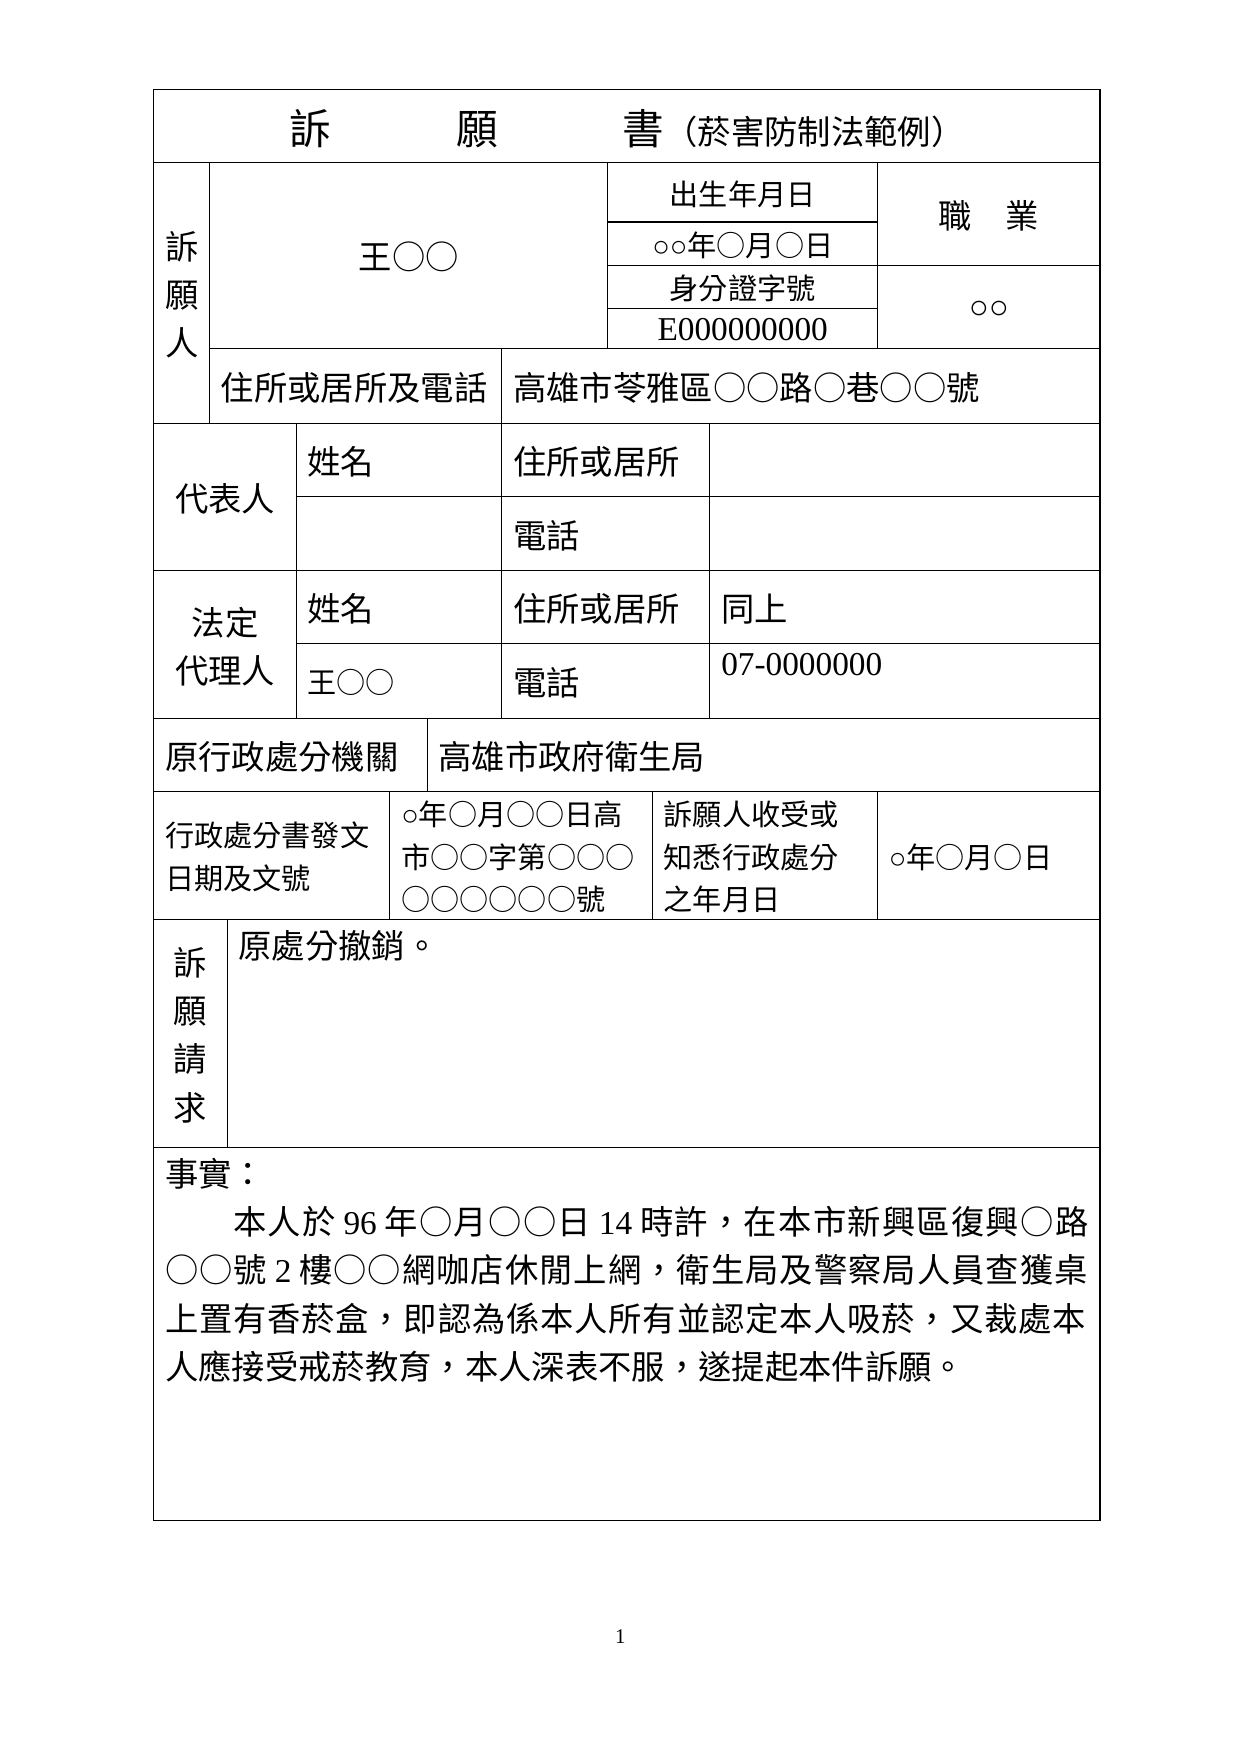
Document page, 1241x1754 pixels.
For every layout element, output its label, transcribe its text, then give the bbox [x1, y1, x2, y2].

table_cell E000000000 [608, 309, 877, 347]
table_cell 代表人 [154, 424, 296, 570]
table_cell ○年○月○○日高市○○字第○○○○○○○○○號 [390, 792, 652, 919]
table_cell 電話 [502, 644, 709, 718]
table_cell 高雄市苓雅區○○路○巷○○號 [502, 349, 1099, 423]
table_cell 高雄市政府衛生局 [428, 719, 1099, 791]
table_cell 出生年月日 [608, 163, 877, 221]
table_cell 身分證字號 [608, 266, 877, 308]
table_cell 原行政處分機關 [154, 719, 427, 791]
table_cell 住所或居所 [502, 571, 709, 643]
table_cell 行政處分書發文日期及文號 [154, 792, 389, 919]
table_cell 07-0000000 [710, 644, 1099, 718]
table_cell ○○ [878, 266, 1099, 347]
table_cell 住所或居所及電話 [210, 349, 501, 423]
table_cell 電話 [502, 497, 709, 570]
table_cell 王○○ [210, 163, 607, 347]
table_cell 訴願請求 [154, 920, 227, 1147]
table_cell 法定 代理人 [154, 571, 296, 718]
table_cell 姓名 [297, 571, 501, 643]
table_cell 訴願人收受或知悉行政處分之年月日 [653, 792, 877, 919]
table_cell [297, 497, 501, 570]
table_cell 職 業 [878, 163, 1099, 265]
table_cell [710, 497, 1099, 570]
table_cell 同上 [710, 571, 1099, 643]
table_cell [710, 424, 1099, 496]
table_cell 原處分撤銷。 [228, 920, 1099, 1147]
table_cell 姓名 [297, 424, 501, 496]
table_cell 訴願人 [154, 163, 209, 423]
table_cell 住所或居所 [502, 424, 709, 496]
table_cell ○年○月○日 [878, 792, 1099, 919]
table_cell 事實： 本人於96年○月○○日14時許，在本市新興區復興○路○○號2樓○○網咖店休閒上網，衛生局及警察局人員查獲桌上置有香菸盒，即認為係本人所有並認定本人吸菸，又裁處本人應接受戒菸教育，本人深表不服，遂提起本件訴願。 [154, 1148, 1099, 1520]
table_cell ○○年○月○日 [608, 223, 877, 265]
table_cell 王○○ [297, 644, 501, 718]
table_header 訴 願 書（菸害防制法範例） [154, 90, 1099, 162]
